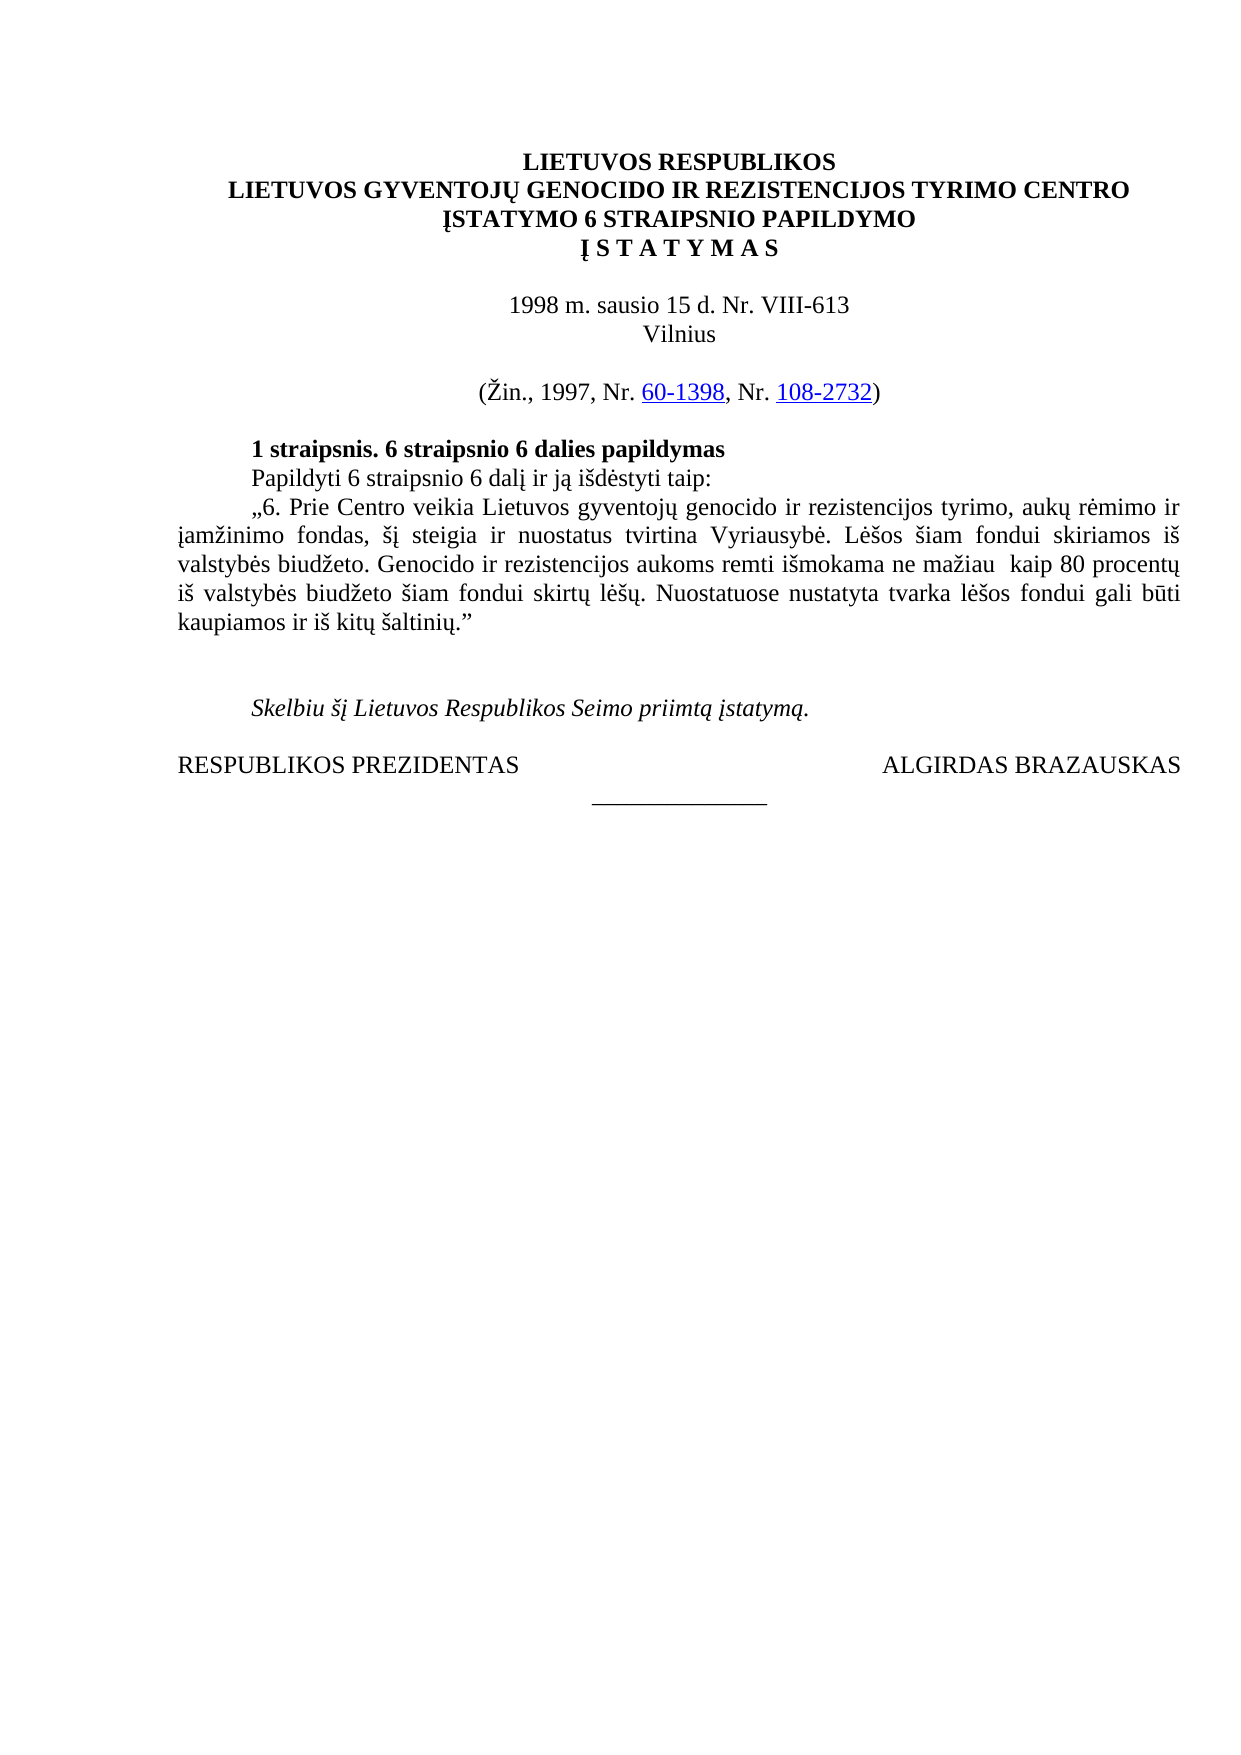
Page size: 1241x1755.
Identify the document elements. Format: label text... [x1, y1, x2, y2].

text (Žin., 1997, Nr. 60-1398, Nr. 108-2732) [177, 377, 1181, 406]
text 1 straipsnis. 6 straipsnio 6 dalies papildymas [177, 434, 1181, 463]
text „6. Prie Centro veikia Lietuvos gyventojų genocido ir rezistencijos tyrimo, aukų rėmimo ir įamžinimo fondas, šį steigia ir nuostatus tvirtina Vyriausybė. Lėšos šiam fondui skiriamos iš valstybės biudžeto. Genocido ir rezistencijos aukoms remti išmokama ne mažiau kaip 80 procentų iš valstybės biudžeto šiam fondui skirtų lėšų. Nuostatuose nustatyta tvarka lėšos fondui gali būti kaupiamos ir iš kitų šaltinių.” [177, 492, 1181, 636]
text LIETUVOS RESPUBLIKOS [177, 147, 1181, 176]
text ______________ [177, 779, 1181, 808]
text Papildyti 6 straipsnio 6 dalį ir ją išdėstyti taip: [177, 463, 1181, 492]
text RESPUBLIKOS PREZIDENTAS ALGIRDAS BRAZAUSKAS [177, 751, 1181, 779]
text Vilnius [177, 319, 1181, 348]
text Skelbiu šį Lietuvos Respublikos Seimo priimtą įstatymą. [177, 693, 1181, 722]
text Į S T A T Y M A S [177, 233, 1181, 262]
text LIETUVOS GYVENTOJŲ GENOCIDO IR REZISTENCIJOS TYRIMO CENTRO ĮSTATYMO 6 STRAIPSNIO PAPILDYMO [177, 176, 1181, 233]
text 1998 m. sausio 15 d. Nr. VIII-613 [177, 291, 1181, 319]
